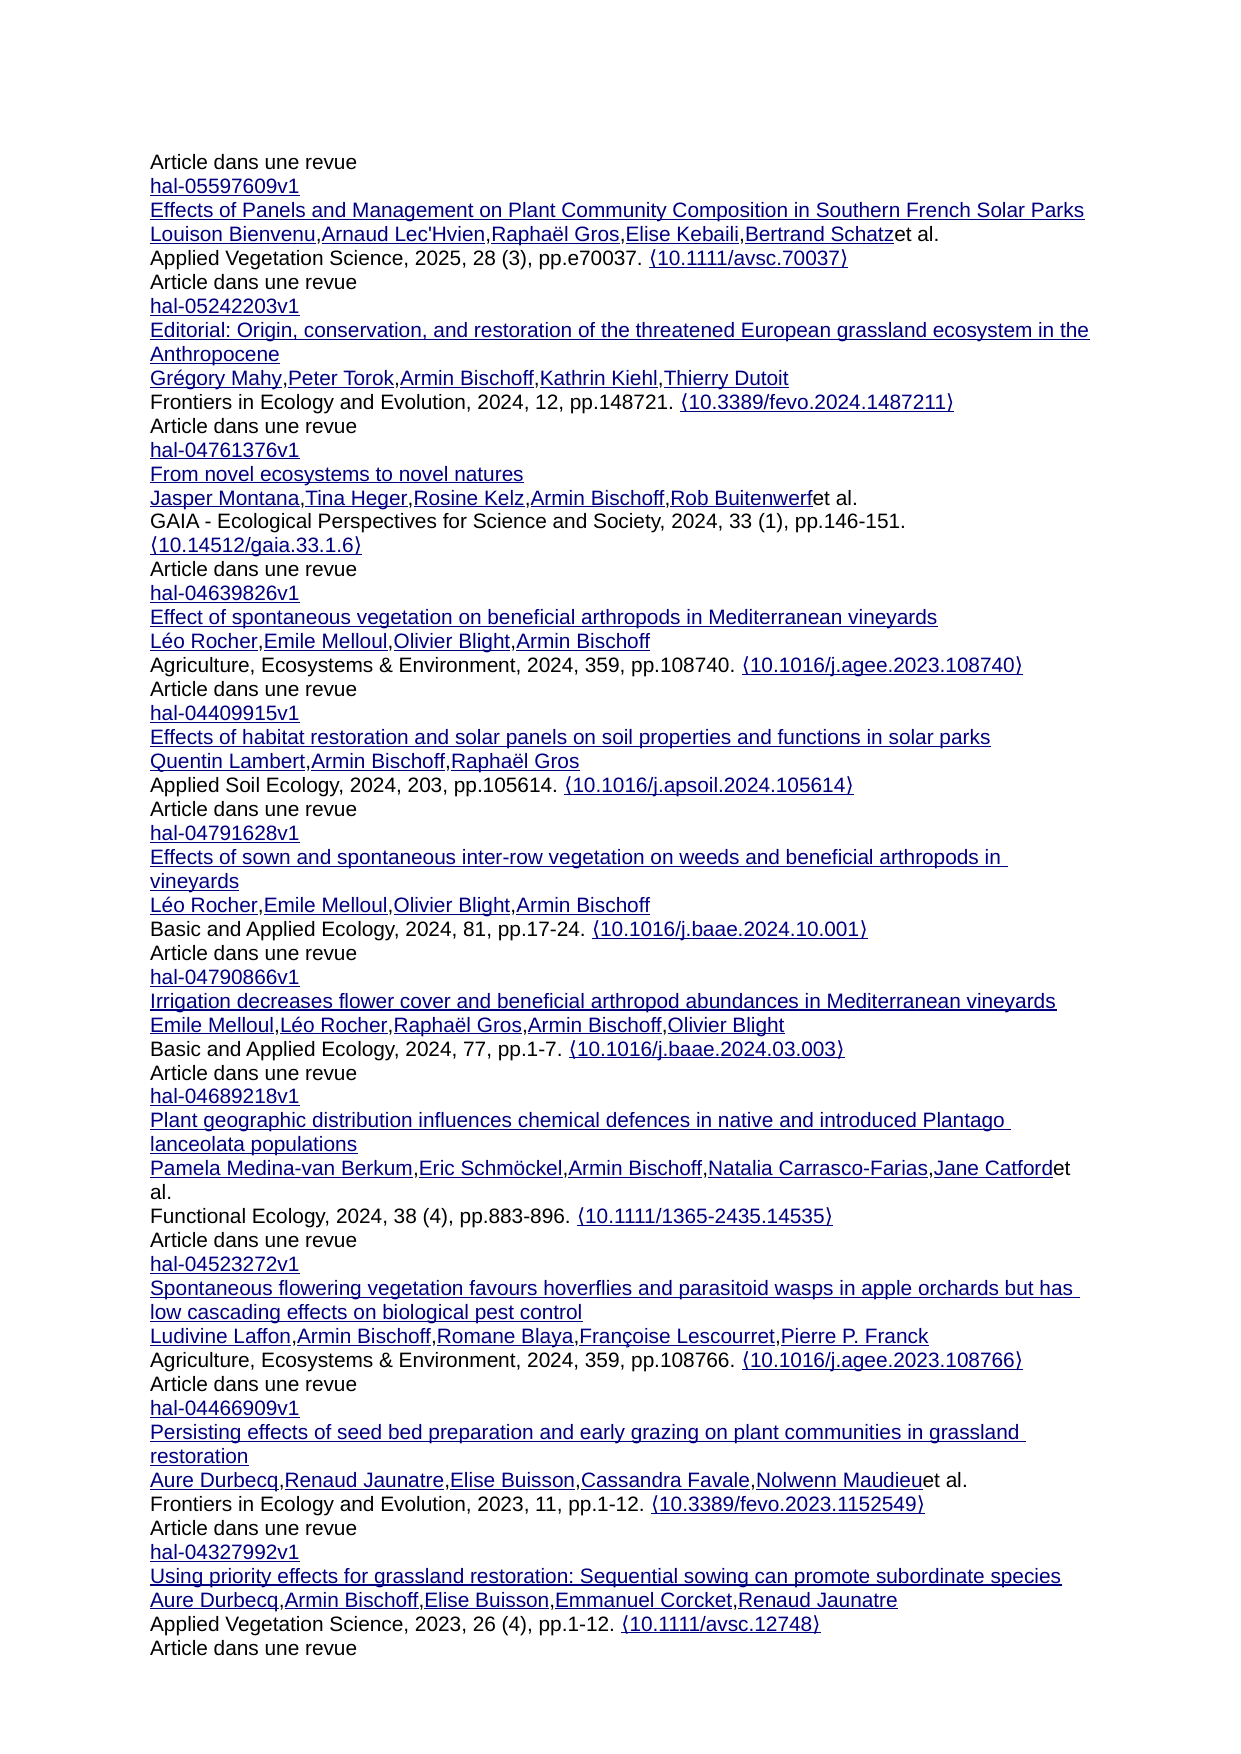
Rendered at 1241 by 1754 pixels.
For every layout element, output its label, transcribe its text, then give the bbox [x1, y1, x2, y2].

table_cell Spontaneous flowering vegetation favours hoverflies and parasitoid wasps in apple orchards but has low cascading effects on biological pest control Ludivine Laffon,Armin Bischoff,Romane Blaya,Françoise Lescourret,Pierre P. Franck Agriculture, Ecosystems & Environment, 2024, 359, pp.108766. ⟨10.1016/j.agee.2023.108766⟩ Article dans une revue hal-04466909v1 [150, 1276, 1090, 1420]
table_cell Using priority effects for grassland restoration: Sequential sowing can promote subordinate species Aure Durbecq,Armin Bischoff,Elise Buisson,Emmanuel Corcket,Renaud Jaunatre Applied Vegetation Science, 2023, 26 (4), pp.1-12. ⟨10.1111/avsc.12748⟩ Article dans une revue [150, 1564, 1090, 1659]
table_cell Anthropocene Grégory Mahy,Peter Torok,Armin Bischoff,Kathrin Kiehl,Thierry Dutoit Frontiers in Ecology and Evolution, 2024, 12, pp.148721. ⟨10.3389/fevo.2024.1487211⟩ Article dans une revue hal-04761376v1 [150, 340, 1090, 461]
table_cell From novel ecosystems to novel natures Jasper Montana,Tina Heger,Rosine Kelz,Armin Bischoff,Rob Buitenwerfet al. GAIA - Ecological Perspectives for Science and Society, 2024, 33 (1), pp.146-151. ⟨10.14512/gaia.33.1.6⟩ Article dans une revue hal-04639826v1 [150, 461, 1090, 605]
table_cell Plant geographic distribution influences chemical defences in native and introduced Plantago lanceolata populations Pamela Medina-van Berkum,Eric Schmöckel,Armin Bischoff,Natalia Carrasco-Farias,Jane Catfordet al. Functional Ecology, 2024, 38 (4), pp.883-896. ⟨10.1111/1365-2435.14535⟩ Article dans une revue hal-04523272v1 [150, 1108, 1090, 1276]
table_cell Persisting effects of seed bed preparation and early grazing on plant communities in grassland restoration Aure Durbecq,Renaud Jaunatre,Elise Buisson,Cassandra Favale,Nolwenn Maudieuet al. Frontiers in Ecology and Evolution, 2023, 11, pp.1-12. ⟨10.3389/fevo.2023.1152549⟩ Article dans une revue hal-04327992v1 [150, 1420, 1090, 1563]
table_cell Irrigation decreases flower cover and beneficial arthropod abundances in Mediterranean vineyards Emile Melloul,Léo Rocher,Raphaël Gros,Armin Bischoff,Olivier Blight Basic and Applied Ecology, 2024, 77, pp.1-7. ⟨10.1016/j.baae.2024.03.003⟩ Article dans une revue hal-04689218v1 [150, 989, 1090, 1108]
table_cell Effects of sown and spontaneous inter-row vegetation on weeds and beneficial arthropods in vineyards Léo Rocher,Emile Melloul,Olivier Blight,Armin Bischoff Basic and Applied Ecology, 2024, 81, pp.17-24. ⟨10.1016/j.baae.2024.10.001⟩ Article dans une revue hal-04790866v1 [150, 845, 1090, 988]
table_cell Effects of Panels and Management on Plant Community Composition in Southern French Solar Parks Louison Bienvenu,Arnaud Lec'Hvien,Raphaël Gros,Elise Kebaili,Bertrand Schatzet al. Applied Vegetation Science, 2025, 28 (3), pp.e70037. ⟨10.1111/avsc.70037⟩ Article dans une revue hal-05242203v1 [150, 198, 1090, 318]
table_cell Effect of spontaneous vegetation on beneficial arthropods in Mediterranean vineyards Léo Rocher,Emile Melloul,Olivier Blight,Armin Bischoff Agriculture, Ecosystems & Environment, 2024, 359, pp.108740. ⟨10.1016/j.agee.2023.108740⟩ Article dans une revue hal-04409915v1 [150, 605, 1090, 725]
table_cell Article dans une revue hal-05597609v1 [150, 150, 1090, 198]
table_cell Effects of habitat restoration and solar panels on soil properties and functions in solar parks Quentin Lambert,Armin Bischoff,Raphaël Gros Applied Soil Ecology, 2024, 203, pp.105614. ⟨10.1016/j.apsoil.2024.105614⟩ Article dans une revue hal-04791628v1 [150, 725, 1090, 845]
table_cell Editorial: Origin, conservation, and restoration of the threatened European grassland ecosystem in the [150, 318, 1090, 339]
